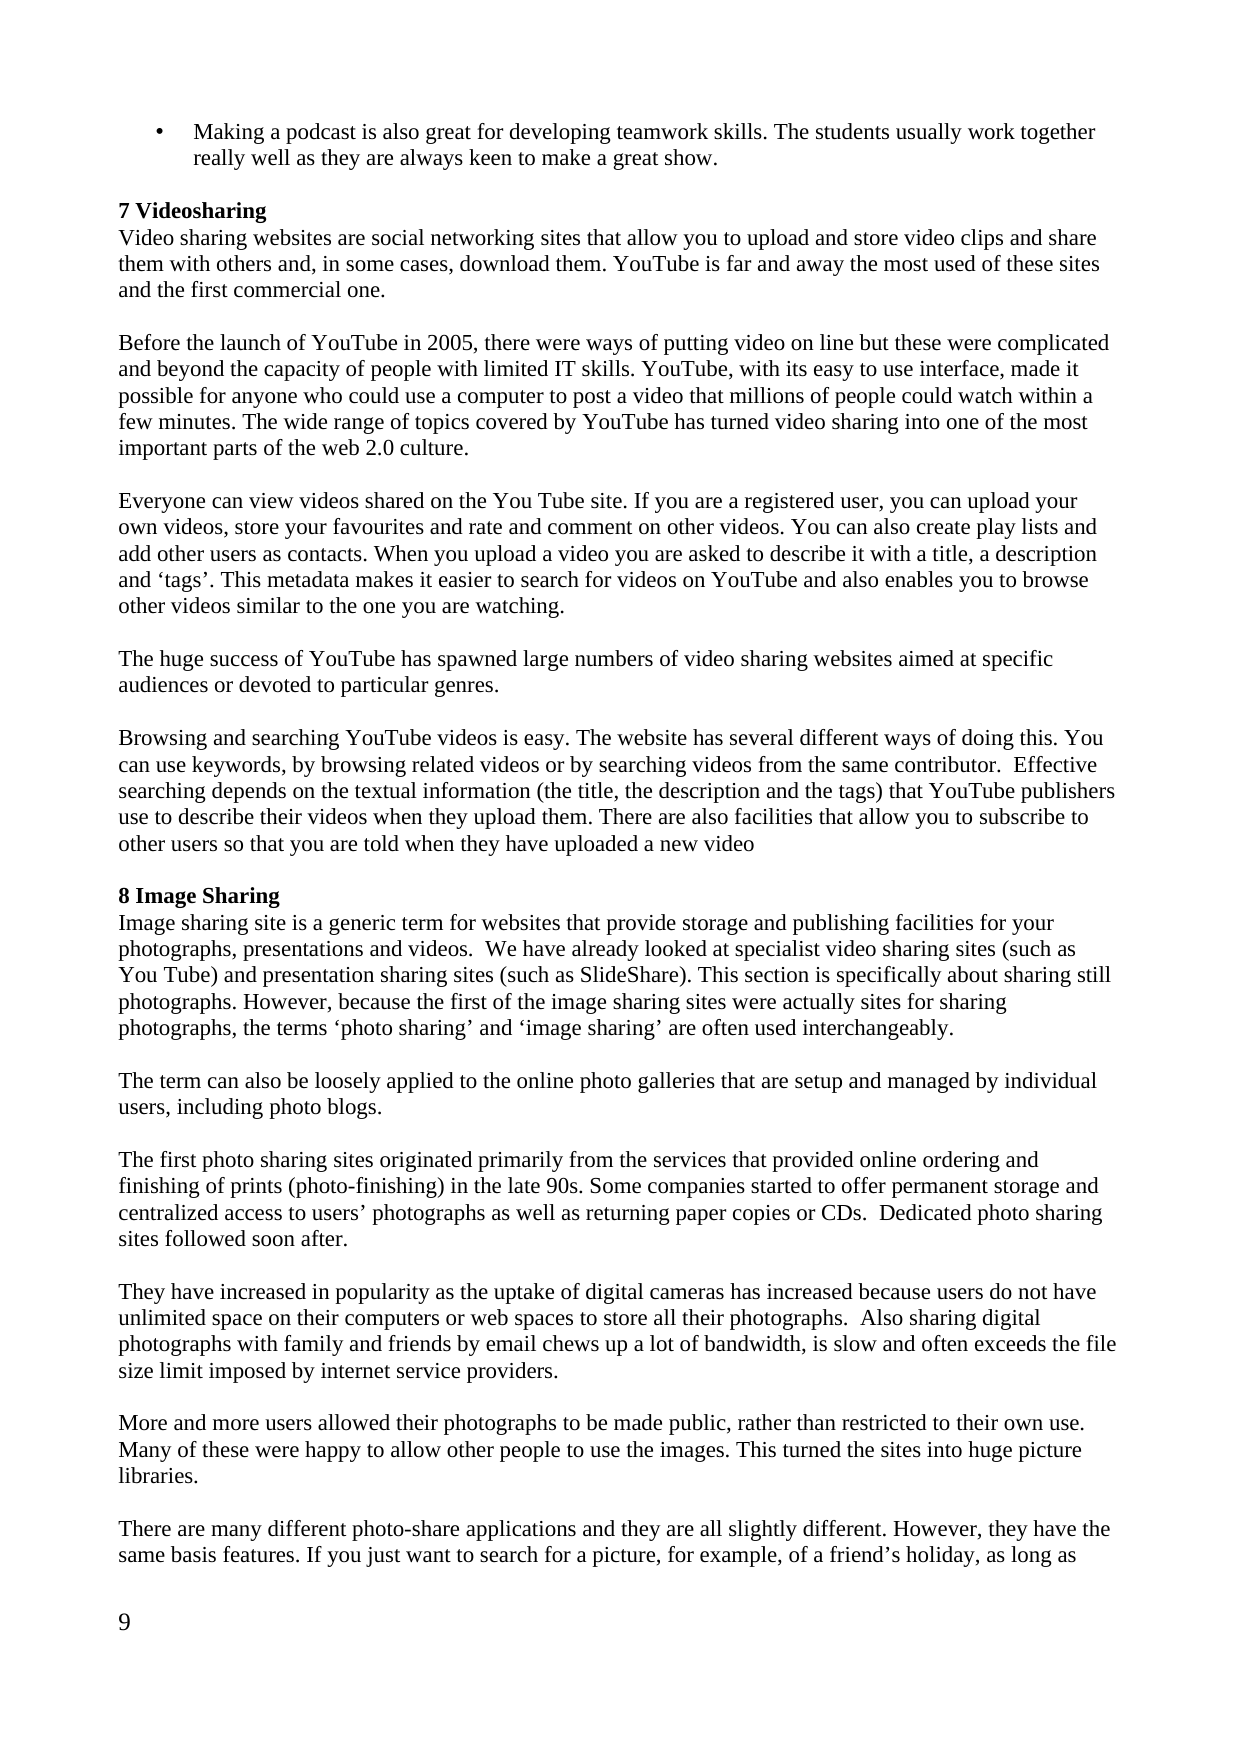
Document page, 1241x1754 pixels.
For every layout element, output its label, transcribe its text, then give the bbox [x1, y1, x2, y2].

text 8 Image Sharing [118, 882, 1122, 909]
list Making a podcast is also great for developing teamwork skills. The students usually work together really well as they are always keen to make a great show. [156, 118, 1122, 171]
text Video sharing websites are social networking sites that allow you to upload and store video clips and share them with others and, in some cases, download them. YouTube is far and away the most used of these sites and the first commercial one. [118, 223, 1122, 303]
text 7 Videosharing [118, 197, 1122, 223]
text The huge success of YouTube has spawned large numbers of video sharing websites aimed at specific audiences or devoted to particular genres. [118, 645, 1122, 698]
text Image sharing site is a generic term for websites that provide storage and publishing facilities for your photographs, presentations and videos. We have already looked at specialist video sharing sites (such as You Tube) and presentation sharing sites (such as SlideShare). This section is specifically about sharing still photographs. However, because the first of the image sharing sites were actually sites for sharing photographs, the terms ‘photo sharing’ and ‘image sharing’ are often used interchangeably. [118, 909, 1122, 1041]
text Browsing and searching YouTube videos is easy. The website has several different ways of doing this. You can use keywords, by browsing related videos or by searching videos from the same contributor. Effective searching depends on the textual information (the title, the description and the tags) that YouTube publishers use to describe their videos when they upload them. There are also facilities that allow you to subscribe to other users so that you are told when they have uploaded a new video [118, 724, 1122, 856]
text The term can also be loosely applied to the online photo galleries that are setup and managed by individual users, including photo blogs. [118, 1067, 1122, 1119]
text Before the launch of YouTube in 2005, there were ways of putting video on line but these were complicated and beyond the capacity of people with limited IT skills. YouTube, with its easy to use interface, made it possible for anyone who could use a computer to post a video that millions of people could watch within a few minutes. The wide range of topics covered by YouTube has turned video sharing into one of the most important parts of the web 2.0 culture. [118, 329, 1122, 461]
text They have increased in popularity as the uptake of digital cameras has increased because users do not have unlimited space on their computers or web spaces to store all their photographs. Also sharing digital photographs with family and friends by email chews up a lot of bandwidth, is slow and often exceeds the file size limit imposed by internet service providers. [118, 1278, 1122, 1383]
text There are many different photo-share applications and they are all slightly different. However, they have the same basis features. If you just want to search for a picture, for example, of a friend’s holiday, as long as [118, 1515, 1122, 1568]
text The first photo sharing sites originated primarily from the services that provided online ordering and finishing of prints (photo-finishing) in the late 90s. Some companies started to offer permanent storage and centralized access to users’ photographs as well as returning paper copies or CDs. Dedicated photo sharing sites followed soon after. [118, 1146, 1122, 1251]
text Everyone can view videos shared on the You Tube site. If you are a registered user, you can upload your own videos, store your favourites and rate and comment on other videos. You can also create play lists and add other users as contacts. When you upload a video you are asked to describe it with a title, a description and ‘tags’. This metadata makes it easier to search for videos on YouTube and also enables you to browse other videos similar to the one you are watching. [118, 487, 1122, 619]
text More and more users allowed their photographs to be made public, rather than restricted to their own use. Many of these were happy to allow other people to use the images. This turned the sites into huge picture libraries. [118, 1409, 1122, 1488]
